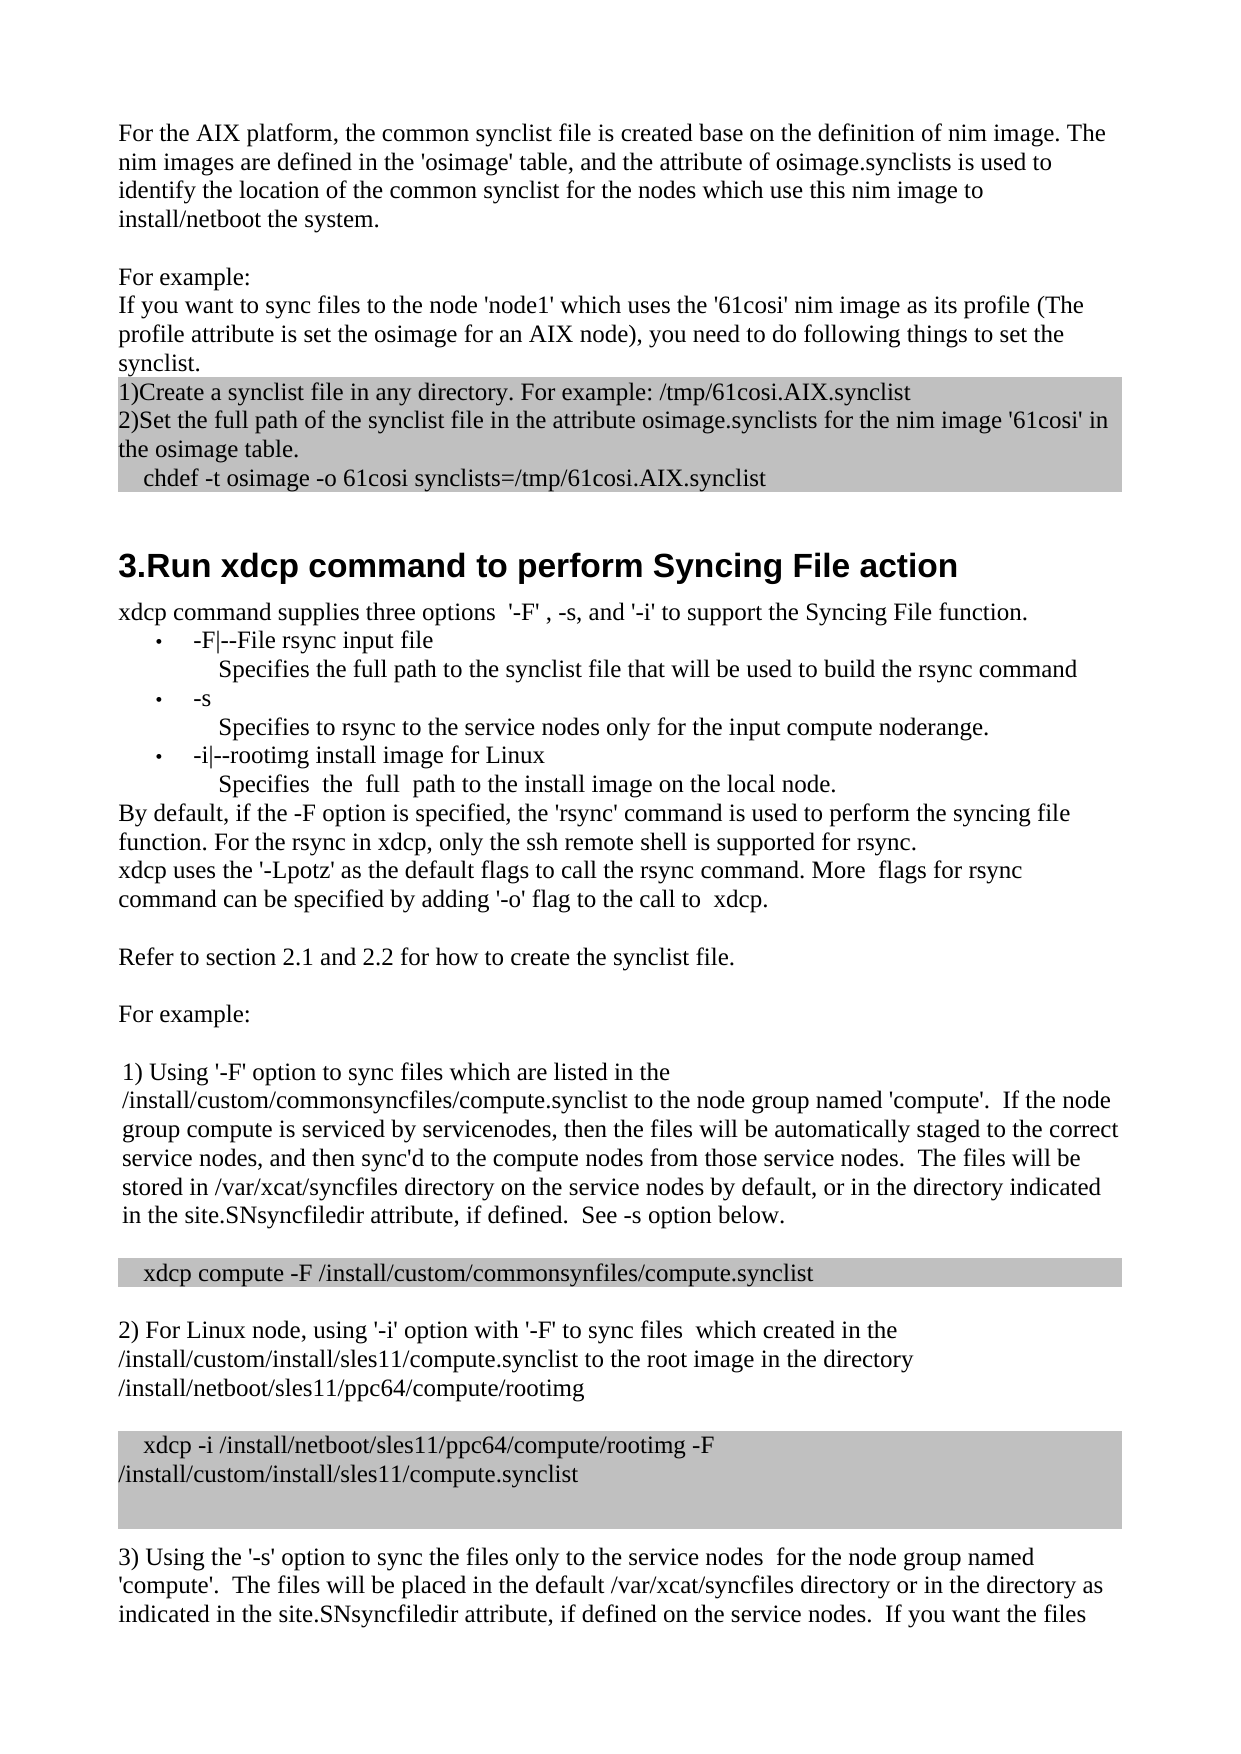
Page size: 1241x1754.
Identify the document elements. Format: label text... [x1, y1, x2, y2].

list -i|--rootimg install image for Linux [156, 741, 1122, 769]
list -s [156, 683, 1122, 712]
list Create a synclist file in any directory. For example: /tmp/61cosi.AIX.synclist [118, 377, 1122, 406]
text For example: [118, 999, 1122, 1028]
list Specifies the full path to the install image on the local node. [156, 769, 1122, 798]
list Specifies to rsync to the service nodes only for the input compute noderange. [156, 712, 1122, 741]
list -F|--File rsync input file [156, 626, 1122, 654]
list Using '-F' option to sync files which are listed in the /install/custom/commonsyncfiles/compute.synclist to the node group named 'compute'. If the node group compute is serviced by servicenodes, then the files will be automatically staged to the correct service nodes, and then sync'd to the compute nodes from those service nodes. The files will be stored in /var/xcat/syncfiles directory on the service nodes by default, or in the directory indicated in the site.SNsyncfiledir attribute, if defined. See -s option below. [122, 1057, 1122, 1229]
text xdcp command supplies three options '-F' , -s, and '-i' to support the Syncing File function. [118, 597, 1122, 626]
list For Linux node, using '-i' option with '-F' to sync files which created in the /install/custom/install/sles11/compute.synclist to the root image in the directory /install/netboot/sles11/ppc64/compute/rootimg [118, 1316, 1122, 1402]
text 3) Using the '-s' option to sync the files only to the service nodes for the node group named 'compute'. The files will be placed in the default /var/xcat/syncfiles directory or in the directory as indicated in the site.SNsyncfiledir attribute, if defined on the service nodes. If you want the files [118, 1542, 1122, 1628]
text By default, if the -F option is specified, the 'rsync' command is used to perform the syncing file function. For the rsync in xdcp, only the ssh remote shell is supported for rsync. xdcp uses the '-Lpotz' as the default flags to call the rsync command. More flags for rsync command can be specified by adding '-o' flag to the call to xdcp. [118, 798, 1122, 913]
list Set the full path of the synclist file in the attribute osimage.synclists for the nim image '61cosi' in the osimage table. [118, 406, 1122, 463]
text Refer to section 2.1 and 2.2 for how to create the synclist file. [118, 942, 1122, 971]
list chdef -t osimage -o 61cosi synclists=/tmp/61cosi.AIX.synclist [118, 463, 1122, 492]
list xdcp compute -F /install/custom/commonsynfiles/compute.synclist [118, 1258, 1122, 1287]
list Specifies the full path to the synclist file that will be used to build the rsync command [156, 654, 1122, 683]
text If you want to sync files to the node 'node1' which uses the '61cosi' nim image as its profile (The profile attribute is set the osimage for an AIX node), you need to do following things to set the synclist. [118, 291, 1122, 377]
subtitle Run xdcp command to perform Syncing File action [118, 546, 1122, 584]
list xdcp -i /install/netboot/sles11/ppc64/compute/rootimg -F /install/custom/install/sles11/compute.synclist [118, 1431, 1122, 1488]
text For the AIX platform, the common synclist file is created base on the definition of nim image. The nim images are defined in the 'osimage' table, and the attribute of osimage.synclists is used to identify the location of the common synclist for the nodes which use this nim image to install/netboot the system. [118, 118, 1122, 233]
text For example: [118, 262, 1122, 291]
